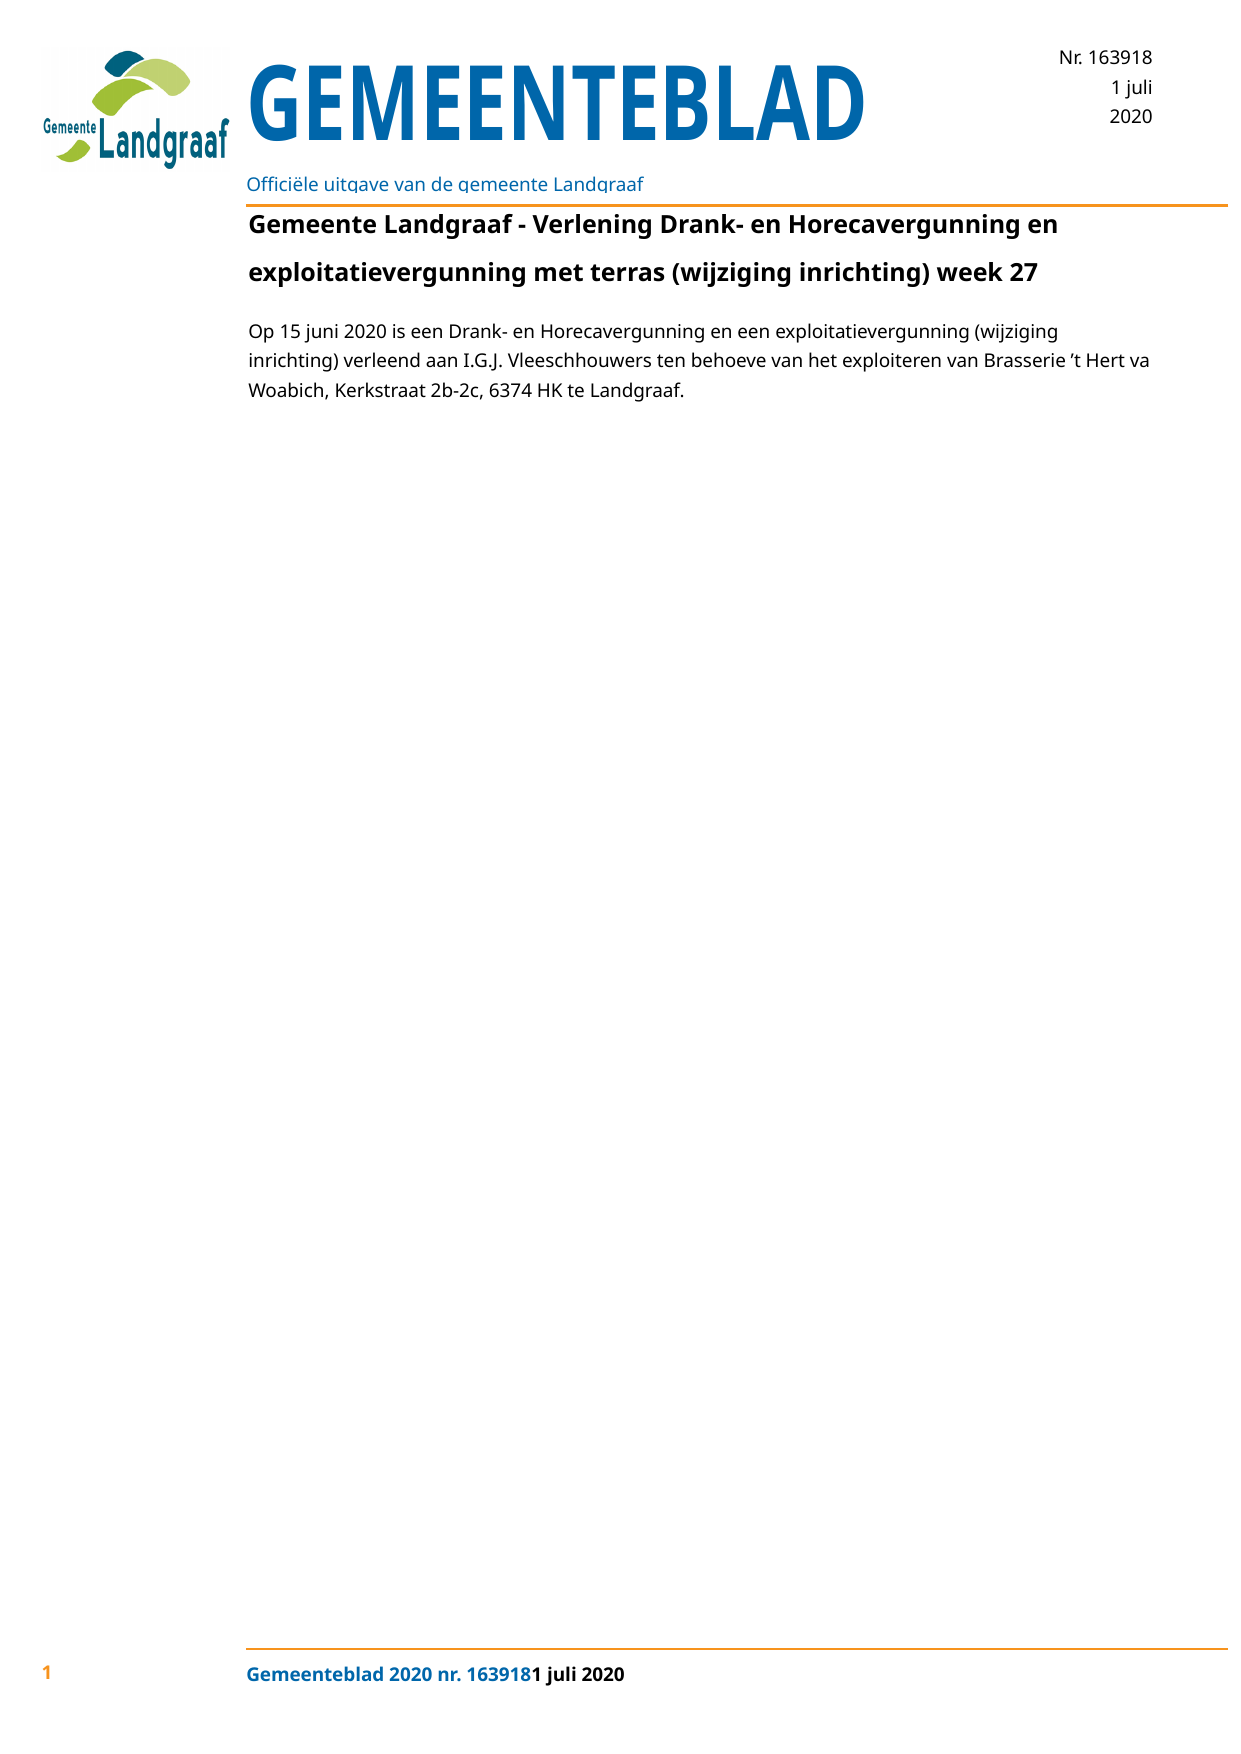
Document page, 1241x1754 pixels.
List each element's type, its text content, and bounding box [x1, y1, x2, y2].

text Op 15 juni 2020 is een Drank- en Horecavergunning en een exploitatievergunning (wijziging inrichting) verleend aan I.G.J. Vleeschhouwers ten behoeve van het exploiteren van Brasserie ’t Hert va Woabich, Kerkstraat 2b-2c, 6374 HK te Landgraaf. [248, 318, 1152, 403]
text Gemeente Landgraaf - Verlening Drank- en Horecavergunning en exploitatievergunning met terras (wijziging inrichting) week 27 [248, 207, 1152, 288]
picture [41, 47, 231, 172]
